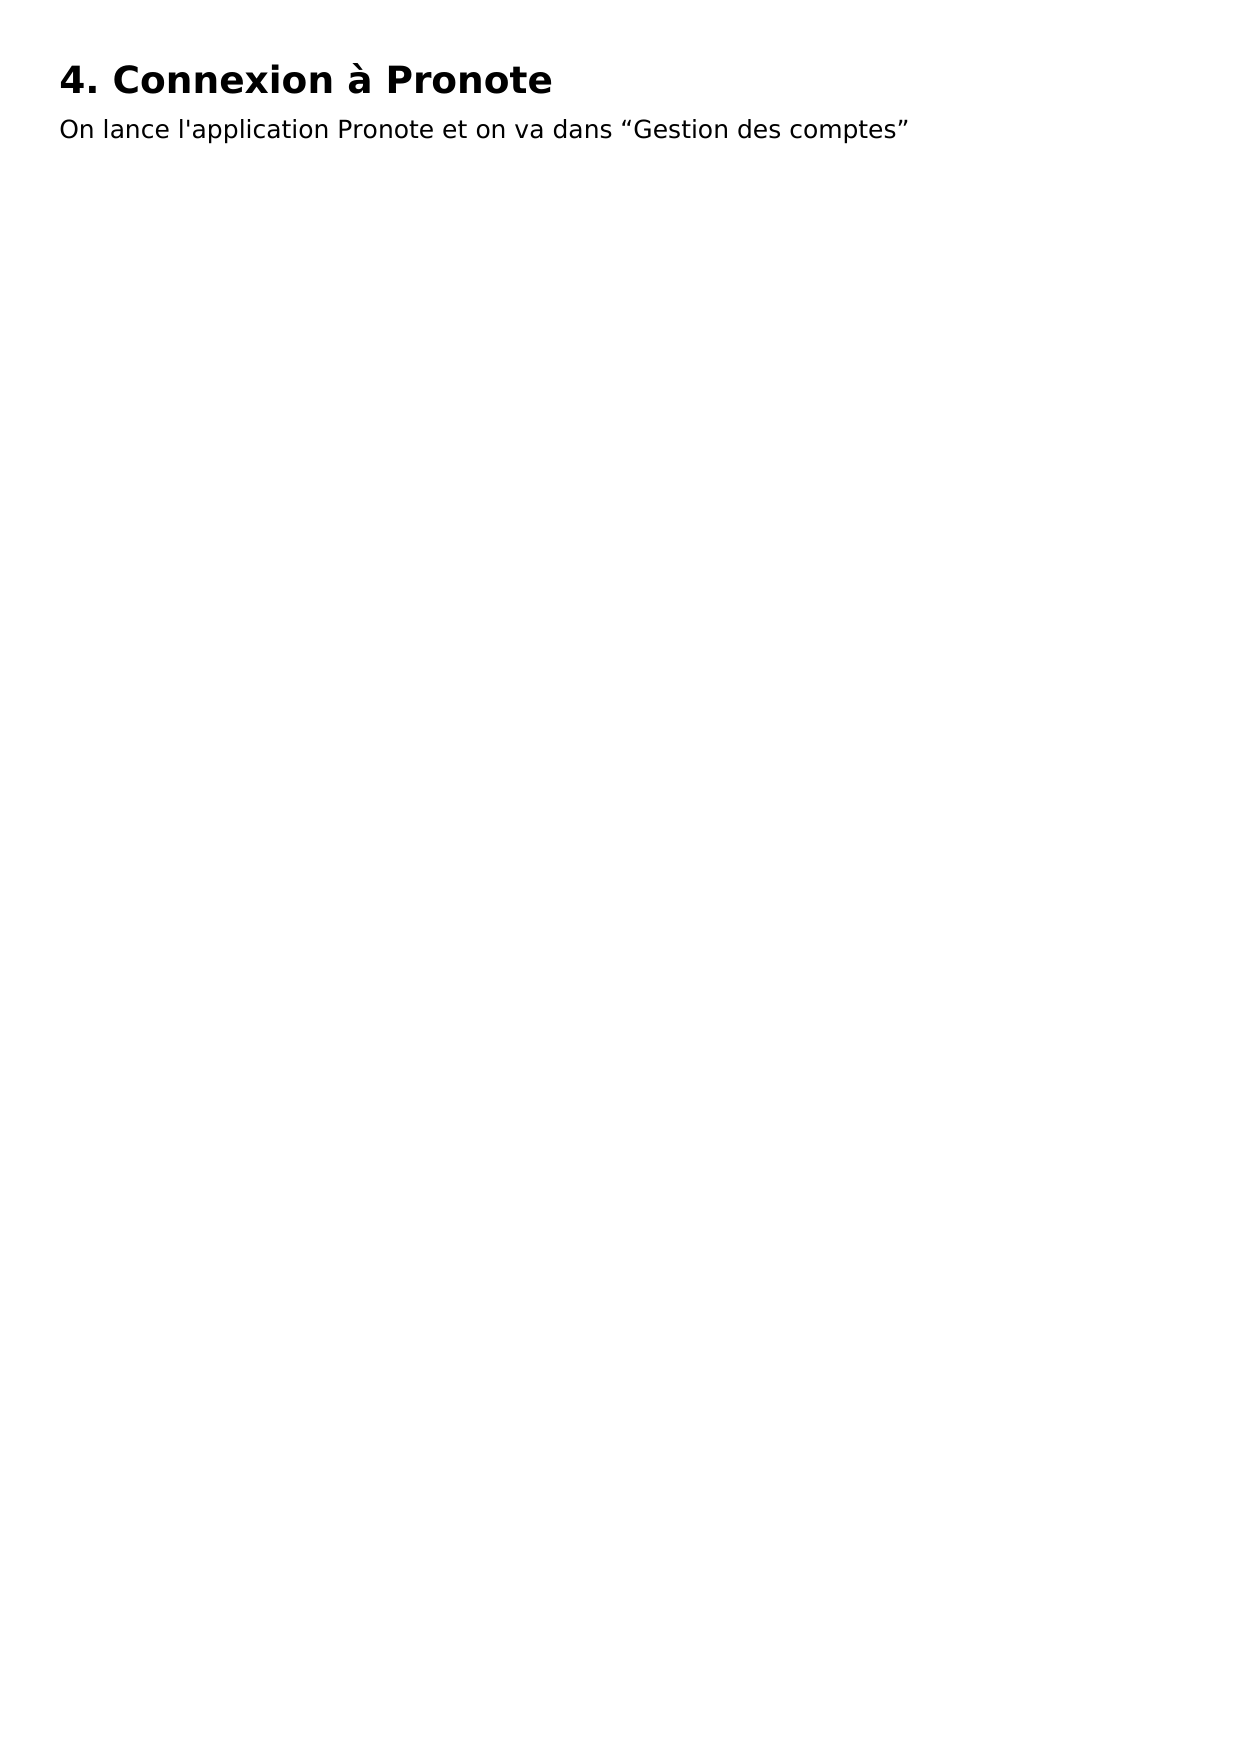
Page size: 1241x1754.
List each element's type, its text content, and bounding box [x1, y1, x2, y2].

text On lance l'application Pronote et on va dans “Gestion des comptes” [59, 115, 1181, 144]
subtitle 4. Connexion à Pronote [59, 59, 1181, 103]
